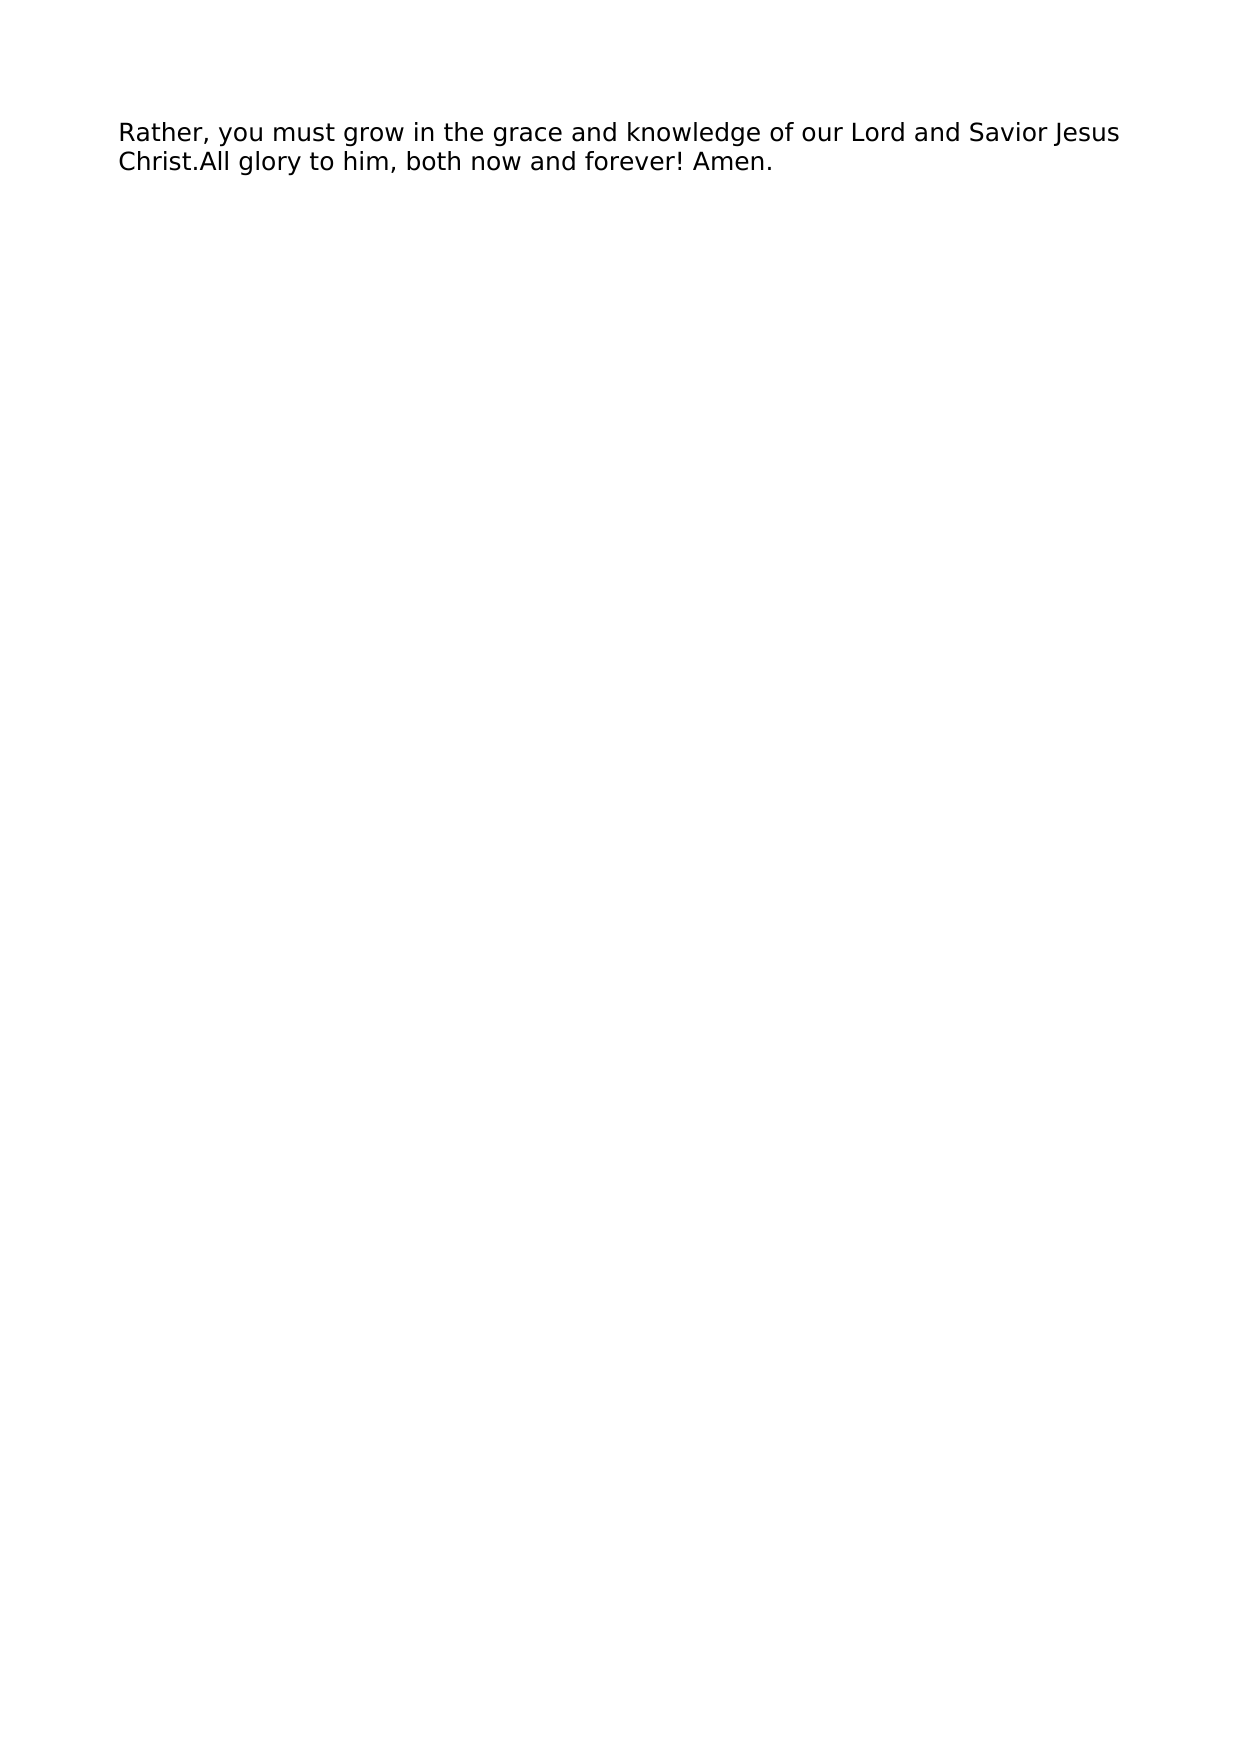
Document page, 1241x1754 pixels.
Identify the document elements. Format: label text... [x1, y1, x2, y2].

text Rather, you must grow in the grace and knowledge of our Lord and Savior Jesus Christ.All glory to him, both now and forever! Amen. [118, 118, 1122, 176]
